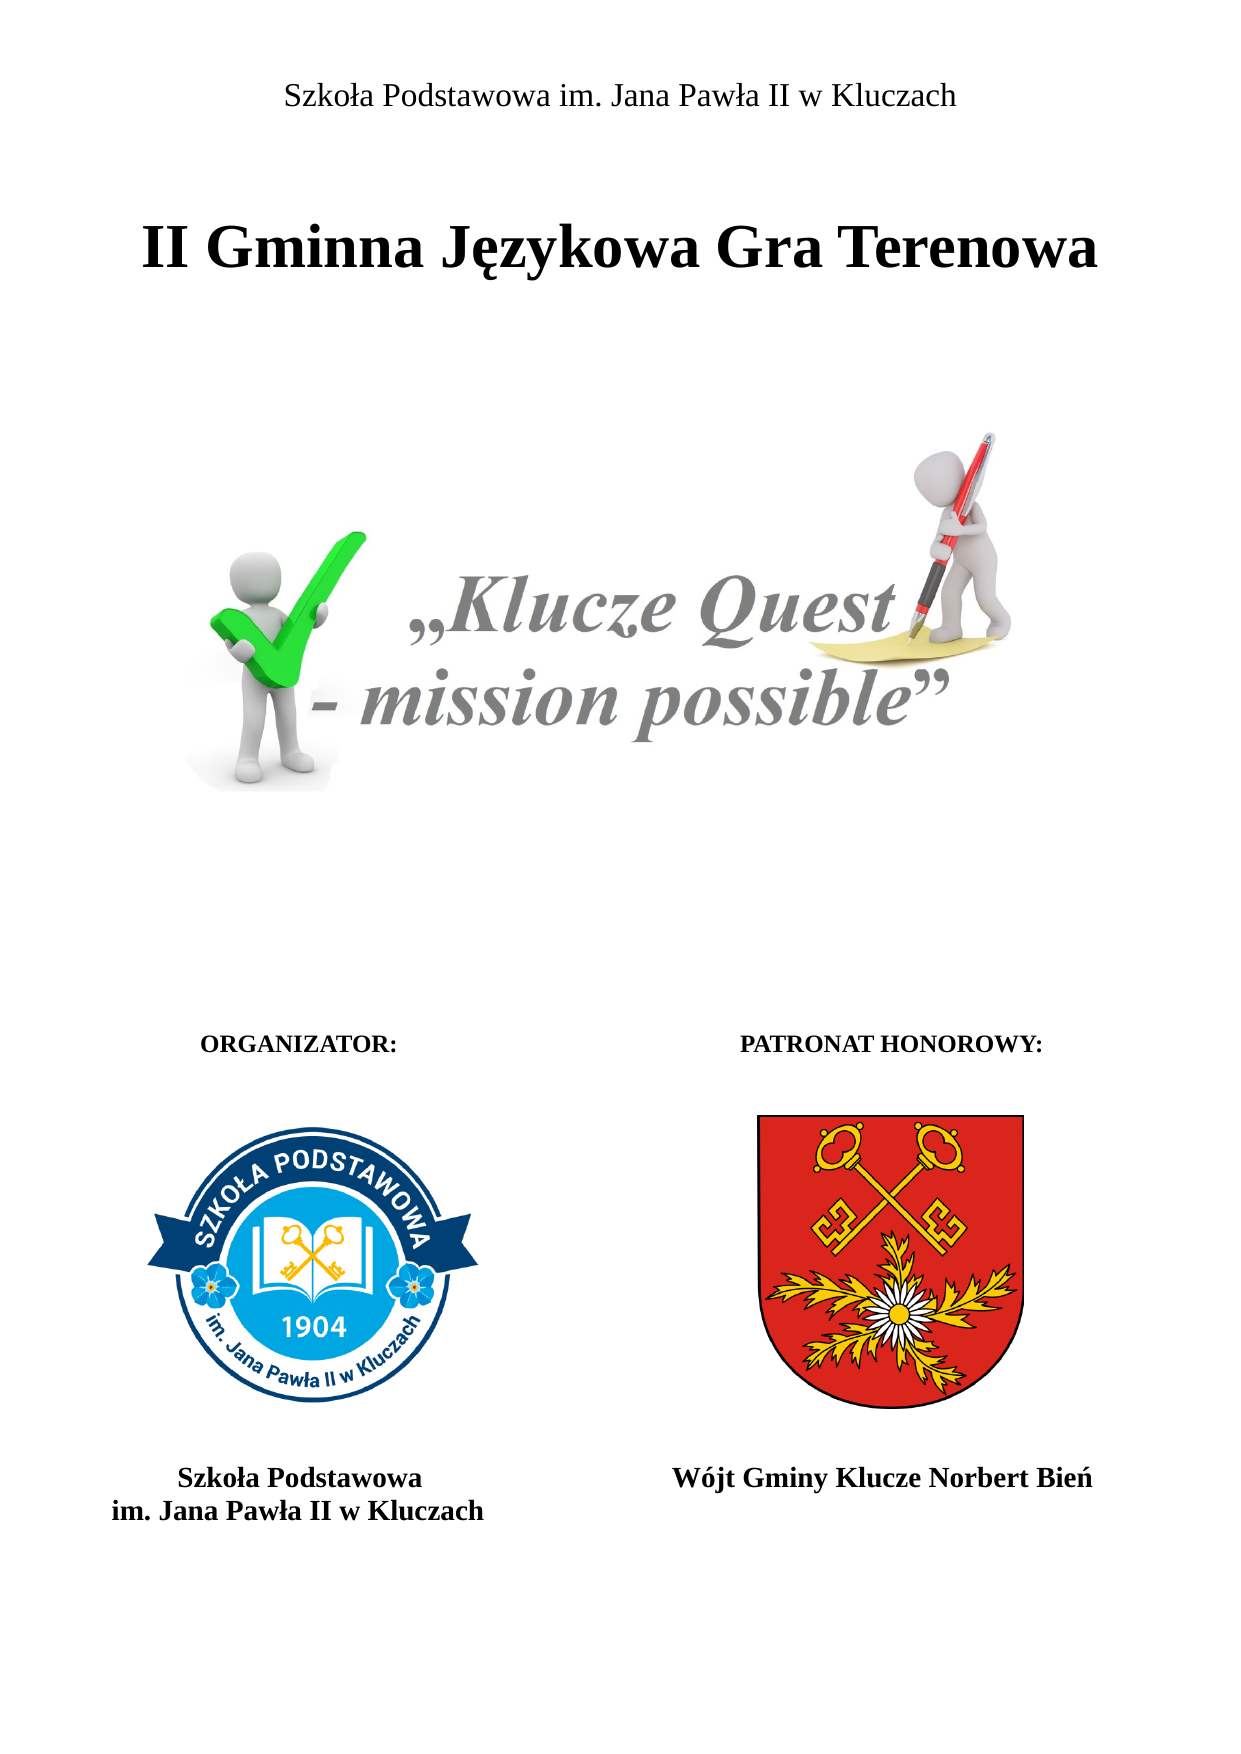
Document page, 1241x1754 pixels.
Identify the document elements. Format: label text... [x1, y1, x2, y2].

text im. Jana Pawła II w Kluczach [75, 1493, 1165, 1527]
text II Gminna Językowa Gra Terenowa [75, 209, 1165, 281]
picture [757, 1115, 1024, 1409]
text ORGANIZATOR: PATRONAT HONOROWY: [75, 1029, 1165, 1057]
text Szkoła Podstawowa Wójt Gminy Klucze Norbert Bień [75, 1460, 1165, 1493]
picture [136, 1114, 489, 1415]
picture [185, 427, 1049, 828]
text Szkoła Podstawowa im. Jana Pawła II w Kluczach [75, 75, 1165, 113]
